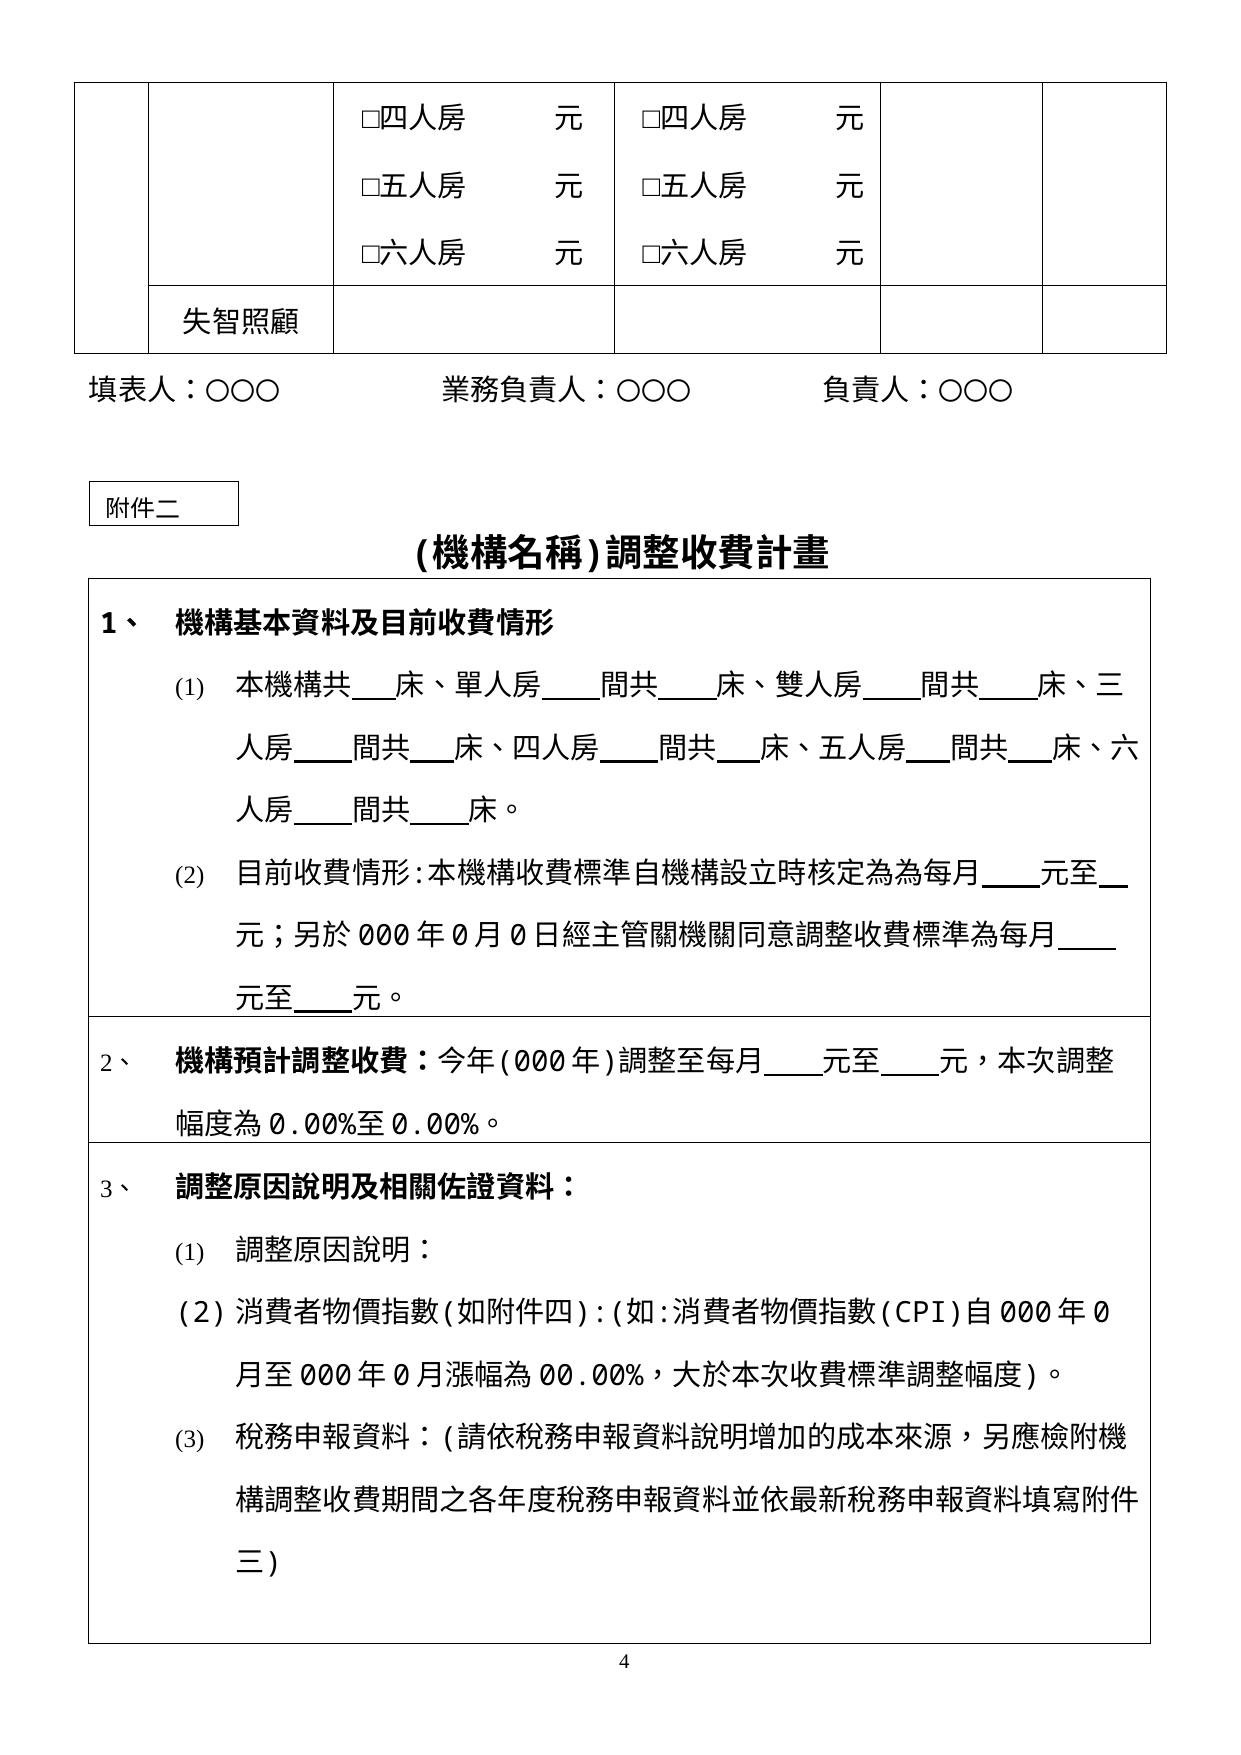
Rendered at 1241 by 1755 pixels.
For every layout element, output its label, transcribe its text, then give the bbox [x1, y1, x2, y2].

table_cell [1043, 83, 1166, 285]
table_cell □四人房 元 □五人房 元 □六人房 元 [615, 83, 880, 285]
table_cell [1043, 286, 1166, 353]
table_cell 機構預計調整收費：今年(000年)調整至每月 元至 元，本次調整幅度為0.00%至0.00%。 [89, 1017, 1150, 1142]
table_cell [149, 83, 333, 285]
table_cell [334, 286, 614, 353]
text 填表人：〇〇〇 業務負責人：〇〇〇 負責人：〇〇〇 [89, 367, 1152, 409]
table_cell 調整原因說明及相關佐證資料： 調整原因說明： 消費者物價指數(如附件四):(如:消費者物價指數(CPI)自000年0月至000年0月漲幅為00.00%，大於本次收費標準調整幅度)。 稅務申報資料：(請依稅務申報資料說明增加的成本來源，另應檢附機構調整收費期間之各年度稅務申報資料並依最新稅務申報資料填寫附件三) 人事投保資料： 房屋或土地租賃契約： 其他調高成本佐證資料:(請自行增減說明) [89, 1143, 1150, 1643]
subtitle (機構名稱)調整收費計畫 [90, 482, 238, 525]
table_cell [881, 83, 1042, 285]
table_cell □四人房 元 □五人房 元 □六人房 元 [334, 83, 614, 285]
subtitle (機構名稱)調整收費計畫 [89, 509, 1152, 571]
table_header 機構基本資料及目前收費情形 本機構共 床、單人房 間共 床、雙人房 間共 床、三人房 間共 床、四人房 間共 床、五人房 間共 床、六人房 間共 床。 目前收費情形:本機構收費標準自機構設立時核定為為每月 元至 元；另於000年0月0日經主管關機關同意調整收費標準為每月 元至 元。 [89, 579, 1150, 1016]
table_cell [881, 286, 1042, 353]
table_cell 失智照顧 [149, 286, 333, 353]
text 附件二 [105, 489, 223, 517]
table_cell [615, 286, 880, 353]
table_cell [75, 83, 148, 353]
